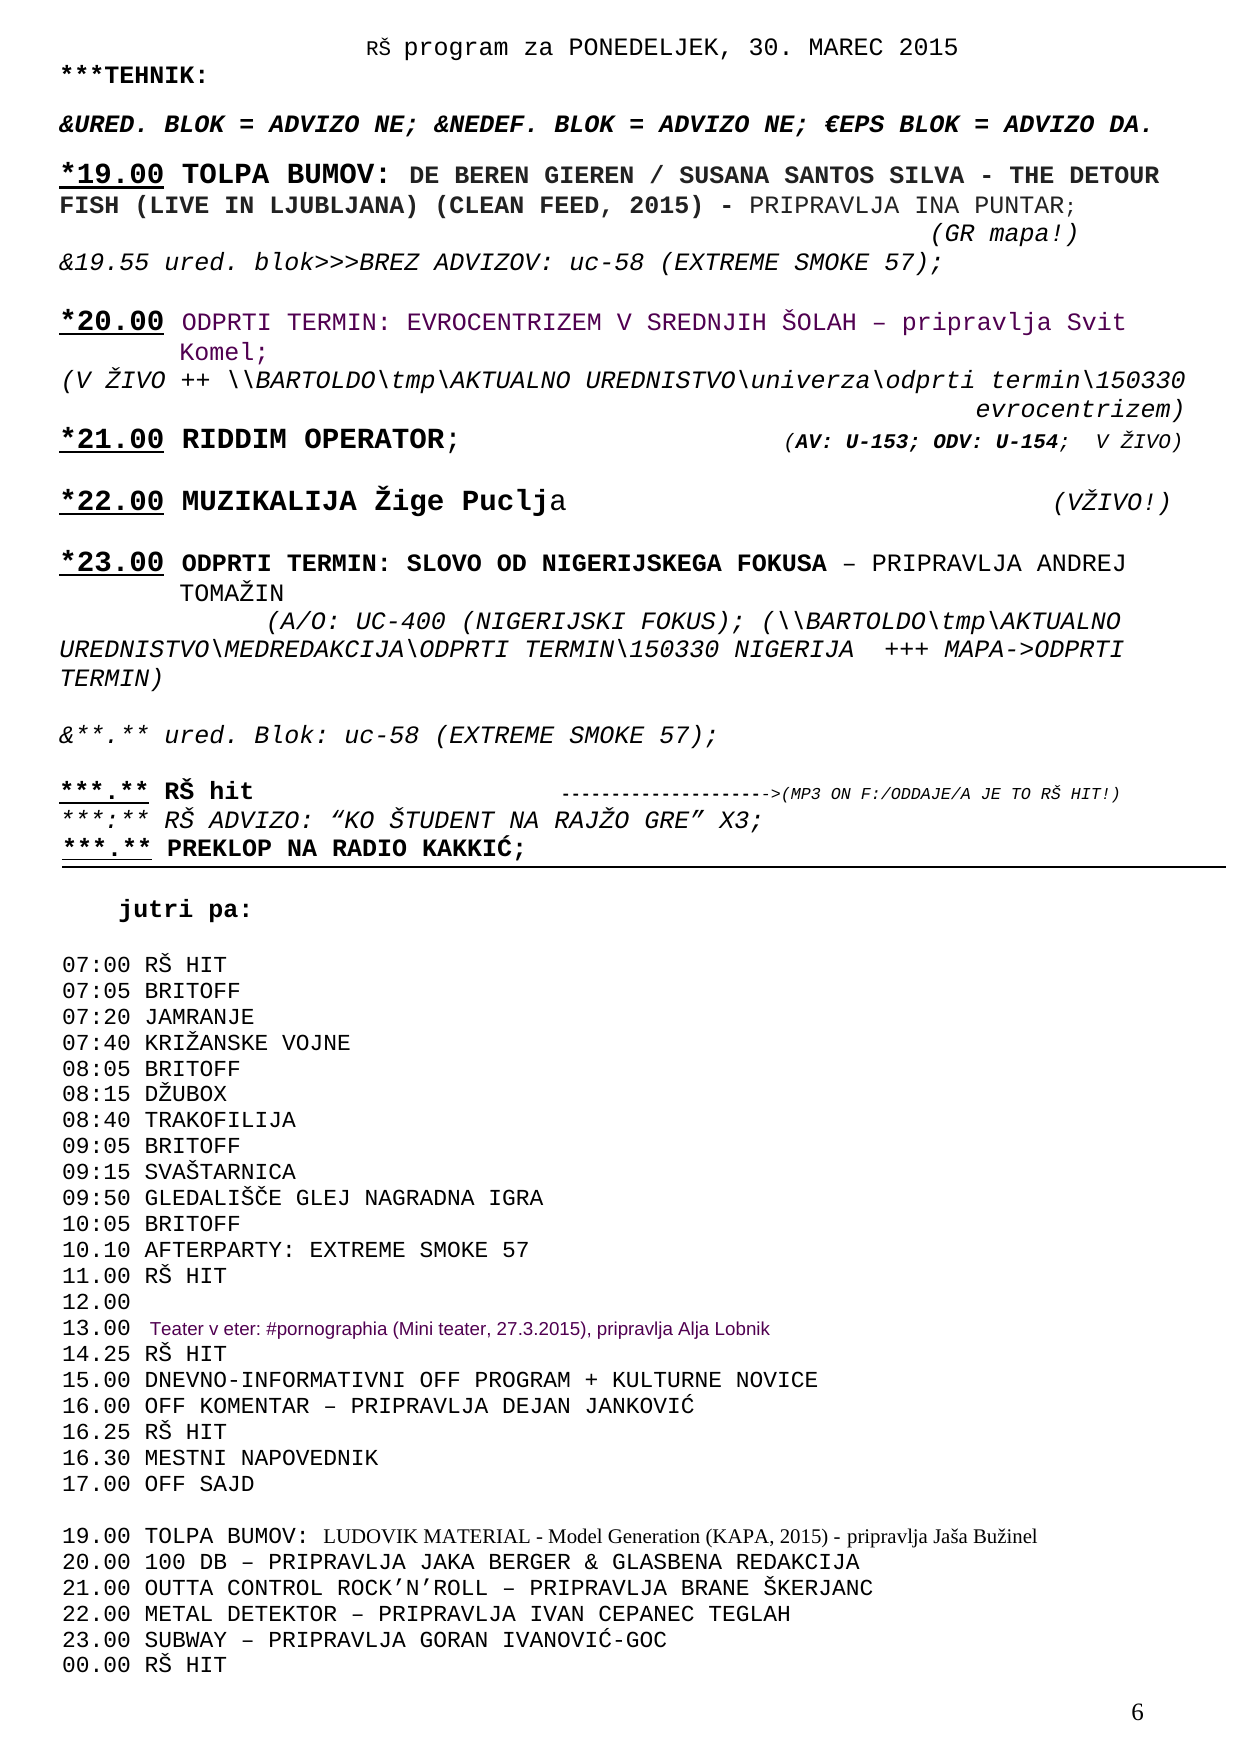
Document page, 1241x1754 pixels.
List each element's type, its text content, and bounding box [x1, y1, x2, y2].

text ***.** RŠ hit --------------------->(MP3 ON F:/ODDAJE/A JE TO RŠ HIT!) [59, 779, 1185, 807]
text 09:05 BRITOFF [62, 1135, 1172, 1161]
text 14.25 RŠ hit [62, 1342, 1172, 1368]
text Komel; [59, 339, 1185, 368]
text &URED. BLOK = ADVIZO NE; &NEDEF. BLOK = ADVIZO NE; €EPS BLOK = ADVIZO DA. [59, 111, 1162, 139]
text jutri pa: [118, 896, 1144, 925]
text 19.00 TOLPA BUMOV: LUDOVIK MATERIAL - Model Generation (KAPA, 2015) - pripravlja Jaša Bužinel [62, 1524, 1172, 1550]
text 10:05 BRITOFF [62, 1212, 1172, 1238]
text ***.** PREKLOP NA RADIO KAKKIĆ; [62, 836, 1226, 866]
text 07:20 JAMRANJE [62, 1005, 1172, 1031]
text RŠ program za PONEDELJEK, 30. MAREC 2015 [118, 34, 1206, 63]
text 16.30 Mestni napovednik [62, 1446, 1172, 1472]
text *23.00 ODPRTI TERMIN: SLOVO OD NIGERIJSKEGA FOKUSA – pripravlja Andrej [59, 547, 1185, 580]
text 21.00 OUTTA CONTROL ROCK’N’ROLL – pripravlja Brane Škerjanc [62, 1576, 1172, 1602]
text Tomažin [59, 580, 1185, 608]
text 08:40 TRAKOFILIJA [62, 1109, 1172, 1135]
text 16.25 Rš hit [62, 1420, 1172, 1446]
text 07:40 KRIŽANSKE VOJNE [62, 1031, 1172, 1057]
text 13.00 Teater v eter: #pornographia (Mini teater, 27.3.2015), pripravlja Alja Lobnik [62, 1316, 1172, 1342]
text 20.00 100 DB – PRIPRAVLJA JAKA BERGER & glasbena redakcija [62, 1550, 1172, 1576]
text *20.00 ODPRTI TERMIN: EVROCENTRIZEM V SREDNJIH ŠOLAH – pripravlja Svit [59, 306, 1185, 339]
text &19.55 ured. blok>>>BREZ ADVIZOV: uc-58 (EXTREME SMOKE 57); [59, 249, 1185, 278]
text 23.00 SUBWAY – pripravlja Goran Ivanović-Goc [62, 1628, 1172, 1654]
text *21.00 RIDDIM OPERATOR; (AV: U-153; ODV: U-154; V ŽIVO) [59, 424, 1185, 457]
text 07:05 BRITOFF [62, 979, 1172, 1005]
text ***:** RŠ ADVIZO: “KO ŠTUDENT NA RAJŽO GRE” X3; [59, 807, 1185, 836]
text 12.00 [62, 1290, 1172, 1316]
text (V ŽIVO ++ \\BARTOLDO\tmp\AKTUALNO UREDNISTVO\univerza\odprti termin\150330 evrocentrizem) [59, 368, 1185, 424]
text 09:50 GLEDALIŠČE GLEJ NAGRADNA IGRA [62, 1187, 1172, 1212]
text &**.** ured. Blok: uc-58 (EXTREME SMOKE 57); [59, 722, 1185, 751]
text 11.00 RŠ hit [62, 1264, 1172, 1290]
text 09:15 SVAŠTARNICA [62, 1161, 1172, 1187]
text 07:00 RŠ HIT [62, 953, 1172, 979]
text *22.00 MUZIKALIJA Žige Puclja (VŽIVO!) [59, 486, 1185, 519]
text 08:05 BRITOFF [62, 1057, 1172, 1083]
text 17.00 OFF SAJD [62, 1472, 1172, 1498]
text (A/O: UC-400 (NIGERIJSKI FOKUS); (\\BARTOLDO\tmp\AKTUALNO UREDNISTVO\MEDREDAKCIJA\ODPRTI TERMIN\150330 NIGERIJA +++ MAPA->ODPRTI TERMIN) [59, 608, 1185, 693]
text *19.00 TOLPA BUMOV: DE BEREN GIEREN / SUSANA SANTOS SILVA - The Detour Fish (Live in Ljubljana) (Clean Feed, 2015) - pripravlja ina puntar; (GR mapa!) [59, 160, 1185, 249]
text 15.00 DNEVNO-INFORMATIVNI OFF PROGRAM + KULTURNE NOVICE [62, 1368, 1172, 1394]
text 22.00 METAL DETEKTOR – pripravlja Ivan Cepanec Teglah [62, 1602, 1172, 1628]
text ***TEHNIK: [59, 63, 1162, 91]
text 16.00 OFF KOMENTAR – PRIPRAVLJA Dejan Janković [62, 1394, 1172, 1420]
text 08:15 DŽUBOX [62, 1083, 1172, 1109]
text 10.10 AFTERPARTY: EXTREME SMOKE 57 [62, 1238, 1172, 1264]
text 00.00 RŠ Hit [62, 1654, 1172, 1680]
